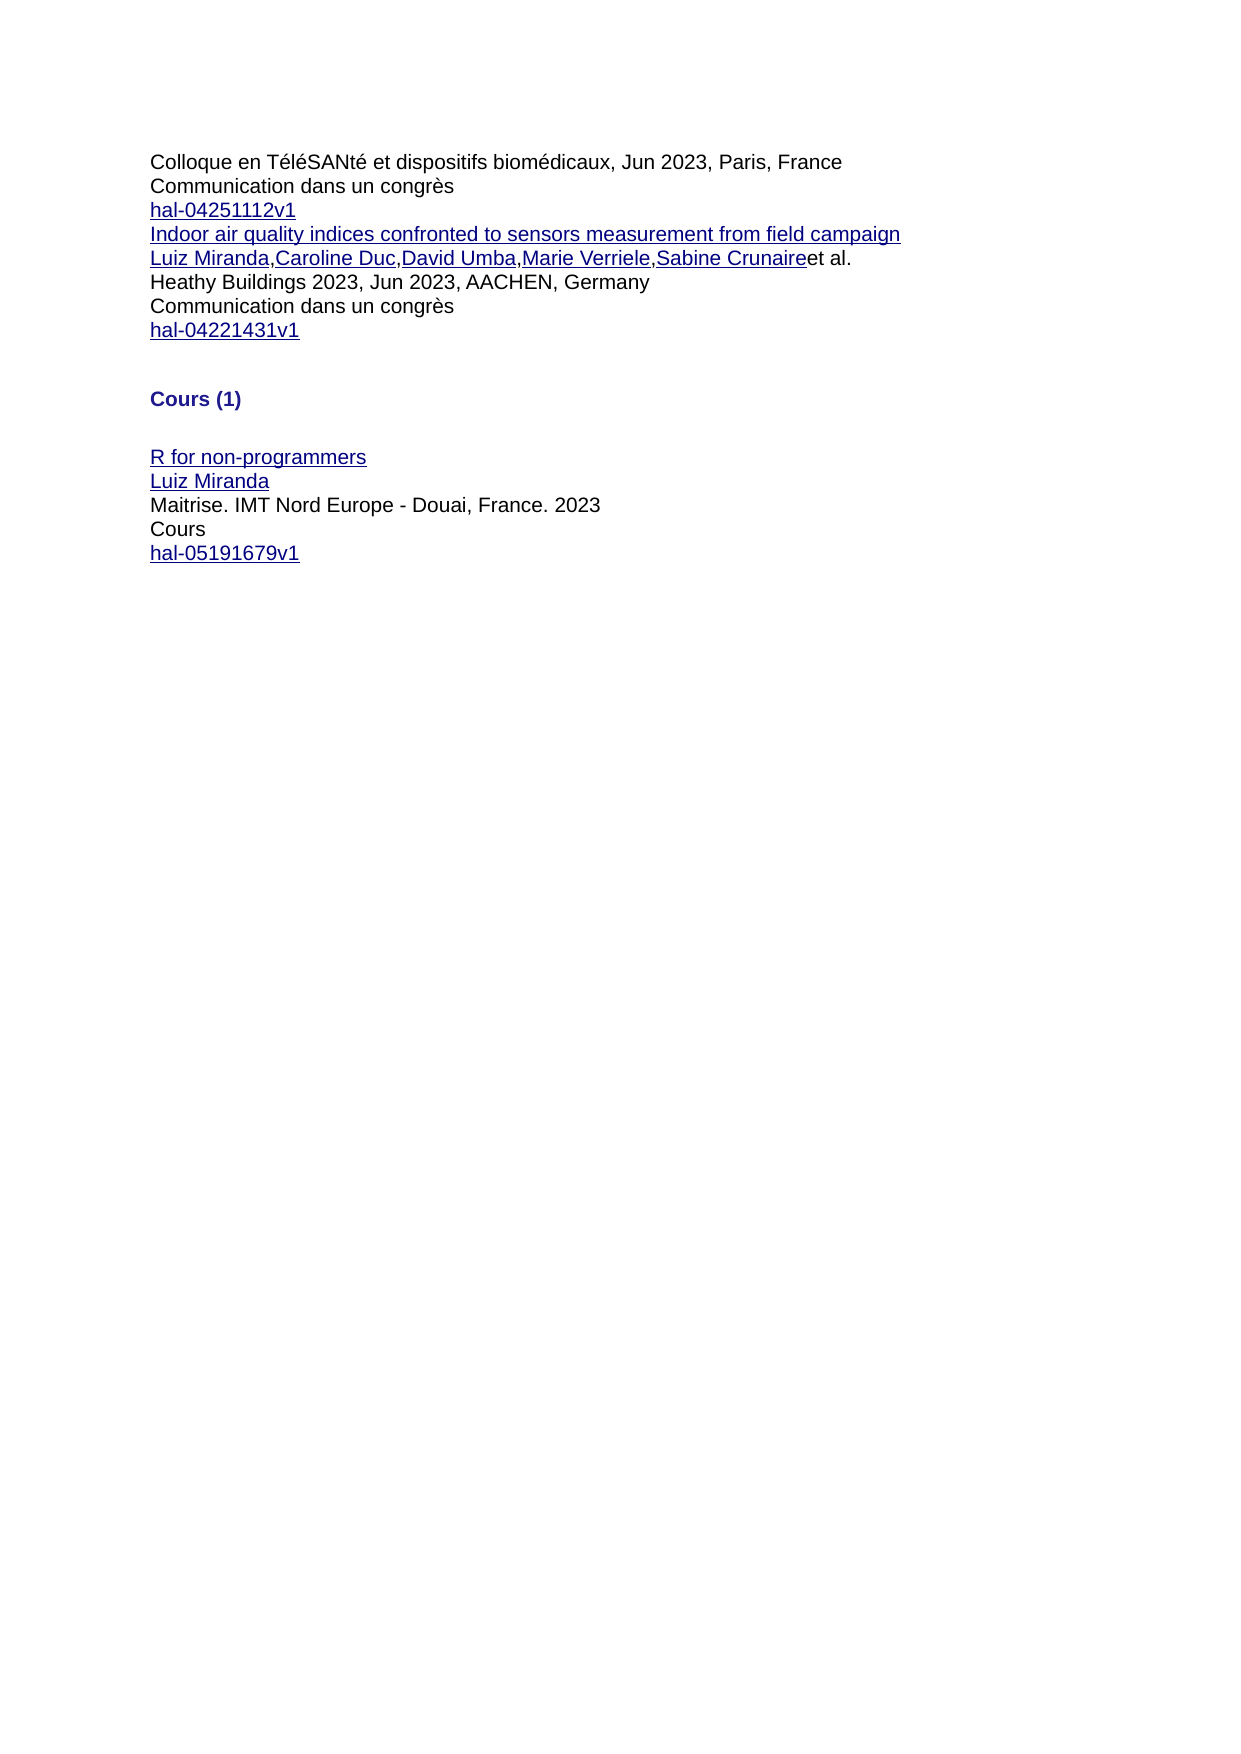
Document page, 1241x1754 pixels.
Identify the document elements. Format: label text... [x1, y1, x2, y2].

table_header R for non-programmers Luiz Miranda Maitrise. IMT Nord Europe - Douai, France. 2023 Cours hal-05191679v1 [150, 445, 1090, 564]
table_header Colloque en TéléSANté et dispositifs biomédicaux, Jun 2023, Paris, France Communication dans un congrès hal-04251112v1 [150, 150, 1090, 222]
subtitle Cours (1) [150, 386, 1090, 410]
table_cell Indoor air quality indices confronted to sensors measurement from field campaign Luiz Miranda,Caroline Duc,David Umba,Marie Verriele,Sabine Crunaireet al. Heathy Buildings 2023, Jun 2023, AACHEN, Germany Communication dans un congrès hal-04221431v1 [150, 222, 1090, 342]
